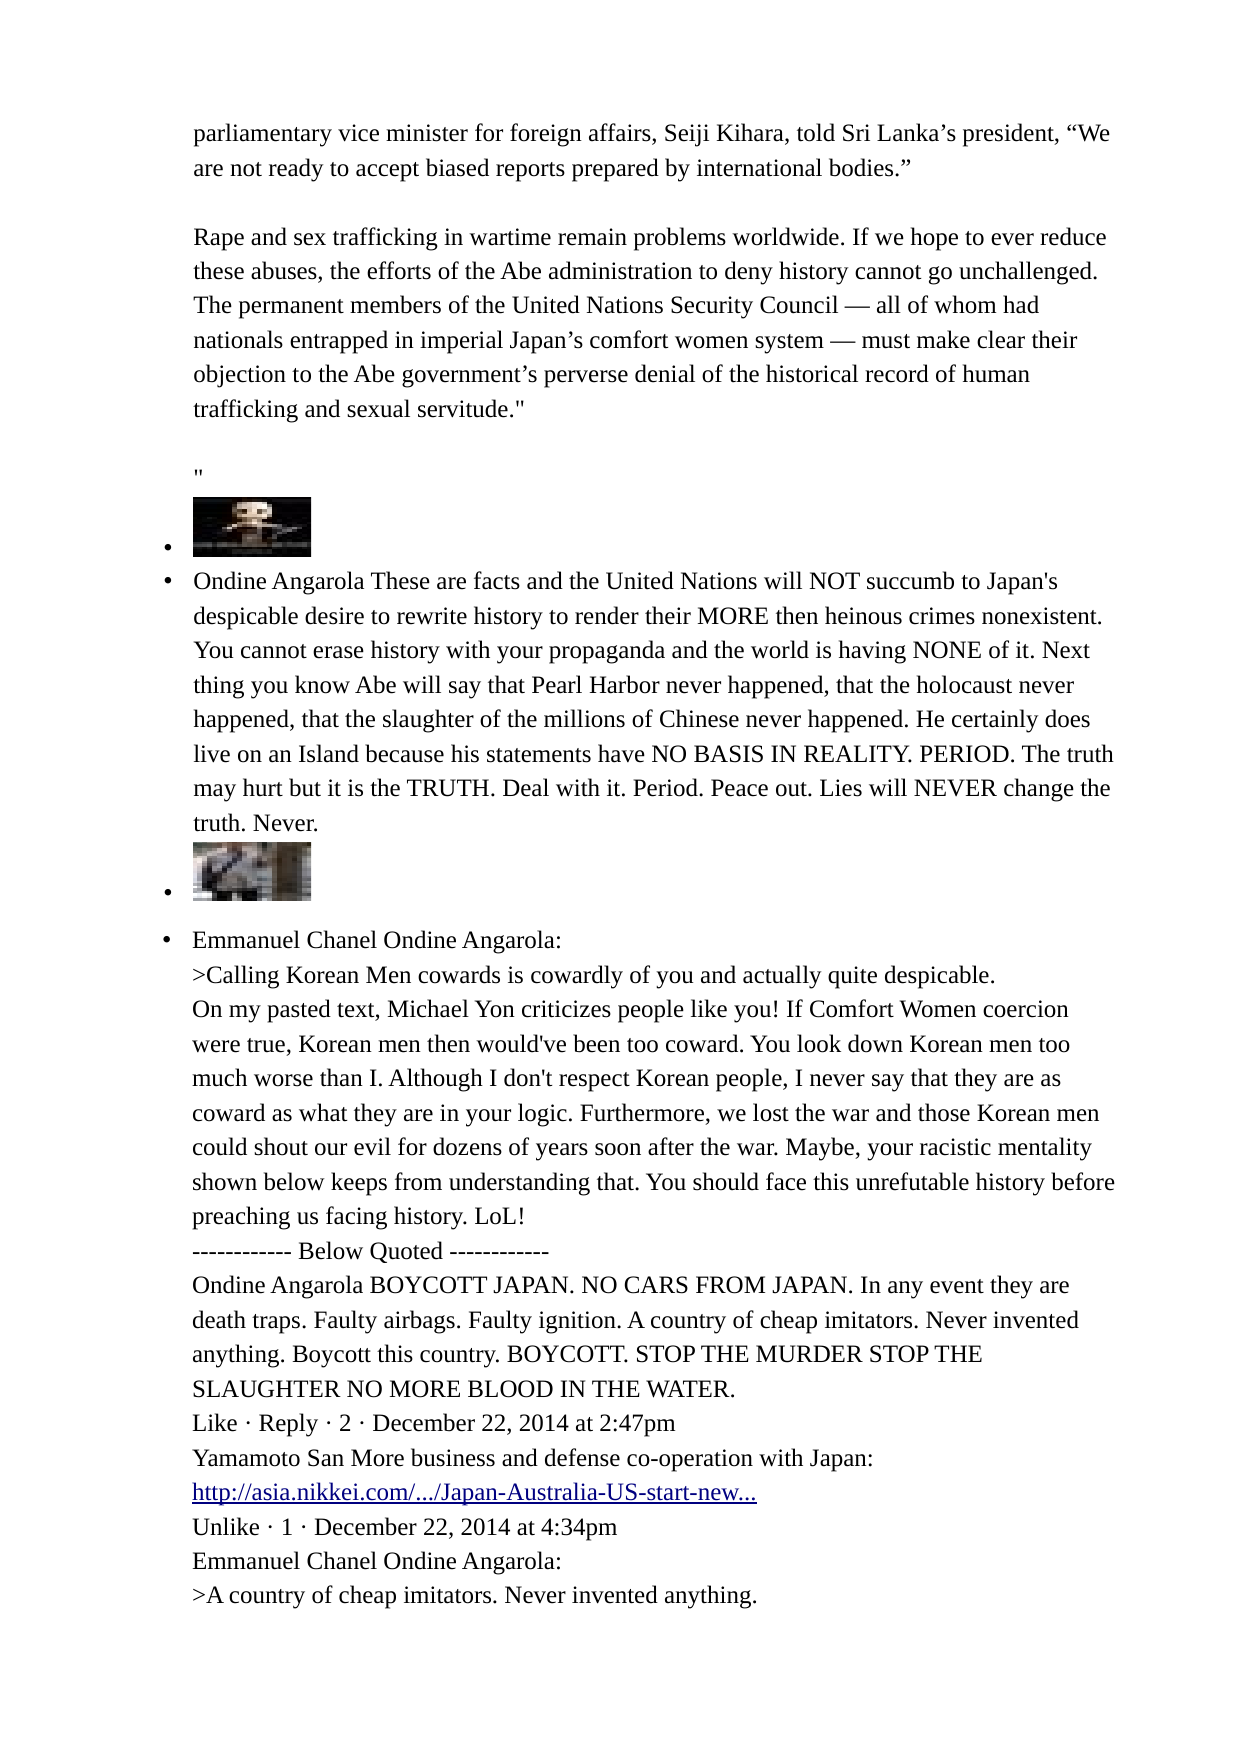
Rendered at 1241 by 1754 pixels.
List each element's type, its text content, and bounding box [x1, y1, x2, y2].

list parliamentary vice minister for foreign affairs, Seiji Kihara, told Sri Lanka’s president, “We are not ready to accept biased reports prepared by international bodies.” Rape and sex trafficking in wartime remain problems worldwide. If we hope to ever reduce these abuses, the efforts of the Abe administration to deny history cannot go unchallenged. The permanent members of the United Nations Security Council — all of whom had nationals entrapped in imperial Japan’s comfort women system — must make clear their objection to the Abe government’s perverse denial of the historical record of human trafficking and sexual servitude." " [164, 118, 1122, 492]
list Emmanuel Chanel Ondine Angarola: >Calling Korean Men cowards is cowardly of you and actually quite despicable. On my pasted text, Michael Yon criticizes people like you! If Comfort Women coercion were true, Korean men then would've been too coward. You look down Korean men too much worse than I. Although I don't respect Korean people, I never say that they are as coward as what they are in your logic. Furthermore, we lost the war and those Korean men could shout our evil for dozens of years soon after the war. Maybe, your racistic mentality shown below keeps from understanding that. You should face this unrefutable history before preaching us facing history. LoL! ------------ Below Quoted ------------ Ondine Angarola BOYCOTT JAPAN. NO CARS FROM JAPAN. In any event they are death traps. Faulty airbags. Faulty ignition. A country of cheap imitators. Never invented anything. Boycott this country. BOYCOTT. STOP THE MURDER STOP THE SLAUGHTER NO MORE BLOOD IN THE WATER. Like · Reply · 2 · December 22, 2014 at 2:47pm Yamamoto San More business and defense co-operation with Japan: http://asia.nikkei.com/.../Japan-Australia-US-start-new... Unlike · 1 · December 22, 2014 at 4:34pm Emmanuel Chanel Ondine Angarola: >A country of cheap imitators. Never invented anything. [162, 926, 1122, 1609]
picture [193, 842, 312, 901]
picture [193, 497, 312, 557]
list Ondine Angarola These are facts and the United Nations will NOT succumb to Japan's despicable desire to rewrite history to render their MORE then heinous crimes nonexistent. You cannot erase history with your propaganda and the world is having NONE of it. Next thing you know Abe will say that Pearl Harbor never happened, that the holocaust never happened, that the slaughter of the millions of Chinese never happened. He certainly does live on an Island because his statements have NO BASIS IN REALITY. PERIOD. The truth may hurt but it is the TRUTH. Deal with it. Period. Peace out. Lies will NEVER change the truth. Never. [164, 566, 1122, 836]
